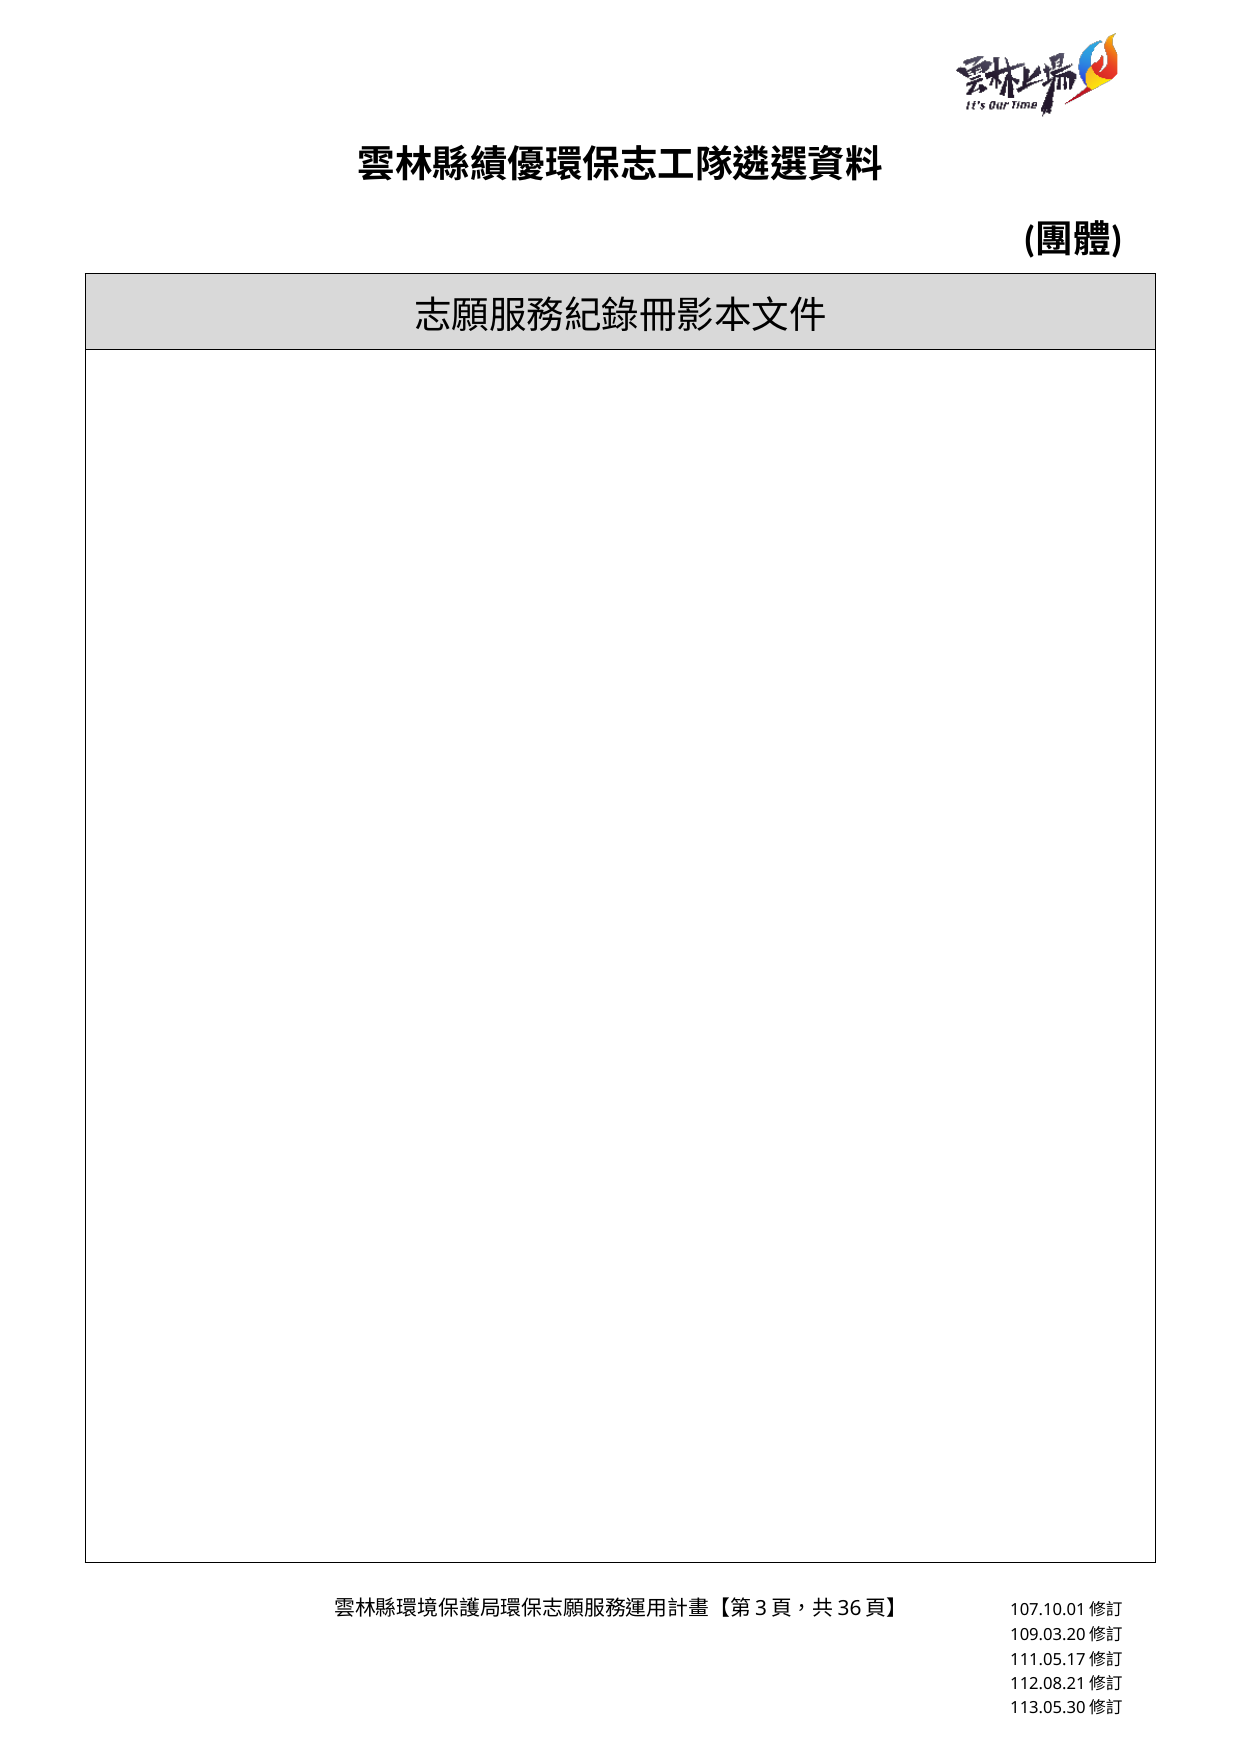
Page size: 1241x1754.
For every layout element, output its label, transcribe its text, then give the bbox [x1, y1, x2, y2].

table_header 志願服務紀錄冊影本文件 [86, 274, 1155, 349]
text (團體) [118, 198, 1122, 273]
text 雲林縣績優環保志工隊遴選資料 [118, 123, 1122, 198]
table_cell [86, 350, 1155, 1562]
